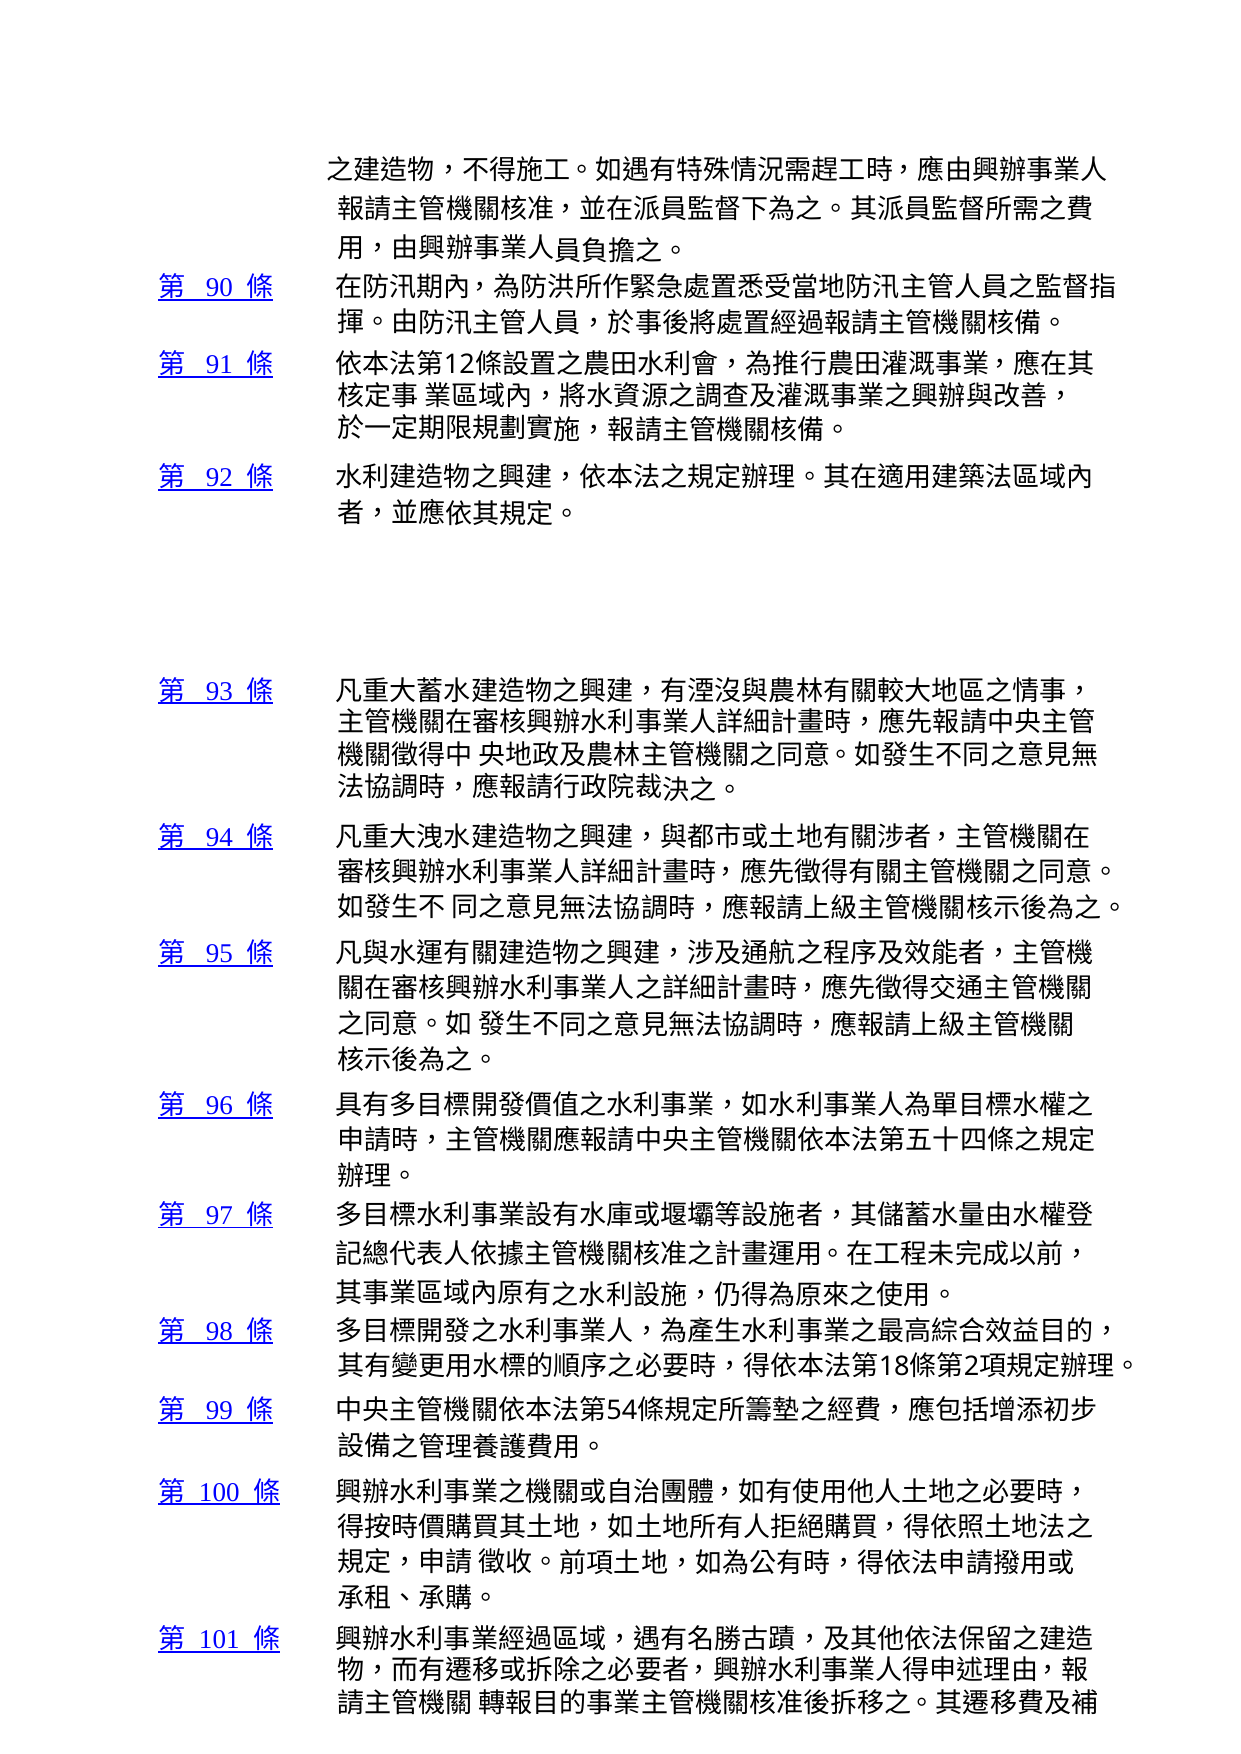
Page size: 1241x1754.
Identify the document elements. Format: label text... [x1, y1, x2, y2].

text 第 98 條 多目標開發之水利事業人，為產生水利事業之最高綜合效益目的，其有變更用水標的順序之必要時，得依本法第18條第2項規定辦理。 [158, 1312, 1131, 1382]
text 第 91 條 依本法第12條設置之農田水利會，為推行農田灌溉事業，應在其核定事 業區域內，將水資源之調查及灌溉事業之興辦與改善，於一定期限規劃實施，報請主管機關核備。 [158, 347, 1097, 448]
text 第 94 條 凡重大洩水建造物之興建，與都市或土地有關涉者，主管機關在審核興辦水利事業人詳細計畫時，應先徵得有關主管機關之同意。如發生不 同之意見無法協調時，應報請上級主管機關核示後為之。 [158, 818, 1102, 923]
text 第 95 條 凡與水運有關建造物之興建，涉及通航之程序及效能者，主管機關在審核興辦水利事業人之詳細計畫時，應先徵得交通主管機關之同意。如 發生不同之意見無法協調時，應報請上級主管機關核示後為之。 [158, 934, 1099, 1075]
text 之建造物，不得施工。如遇有特殊情況需趕工時，應由興辦事業人報請主管機關核准，並在派員監督下為之。其派員監督所需之費用，由興辦事業人員負擔之。 [158, 148, 1116, 268]
text 第 100 條 興辦水利事業之機關或自治團體，如有使用他人土地之必要時，得按時價購買其土地，如土地所有人拒絕購買，得依照土地法之規定，申請 徵收。前項土地，如為公有時，得依法申請撥用或承租、承購。 [158, 1473, 1097, 1614]
text 第 90 條 在防汛期內，為防洪所作緊急處置悉受當地防汛主管人員之監督指 揮。由防汛主管人員，於事後將處置經過報請主管機關核備。 [158, 268, 1122, 339]
text 第 96 條 具有多目標開發價值之水利事業，如水利事業人為單目標水權之申請時，主管機關應報請中央主管機關依本法第五十四條之規定辦理。 [158, 1086, 1106, 1192]
text 第 101 條 興辦水利事業經過區域，遇有名勝古蹟，及其他依法保留之建造 物，而有遷移或拆除之必要者，興辦水利事業人得申述理由，報請主管機關 轉報目的事業主管機關核准後拆移之。其遷移費及補 [158, 1622, 1107, 1720]
text 第 93 條 凡重大蓄水建造物之興建，有湮沒與農林有關較大地區之情事，主管機關在審核興辦水利事業人詳細計畫時，應先報請中央主管機關徵得中 央地政及農林主管機關之同意。如發生不同之意見無法協調時，應報請行政院裁決之。 [158, 674, 1099, 807]
text 第 92 條 水利建造物之興建，依本法之規定辦理。其在適用建築法區域內 者，並應依其規定。 [158, 459, 1108, 529]
text 第 99 條 中央主管機關依本法第54條規定所籌墊之經費，應包括增添初步設備之管理養護費用。 [158, 1392, 1116, 1462]
text 第 97 條 多目標水利事業設有水庫或堰壩等設施者，其儲蓄水量由水權登記總代表人依據主管機關核准之計畫運用。在工程未完成以前，其事業區域內原有之水利設施，仍得為原來之使用。 [158, 1193, 1099, 1312]
